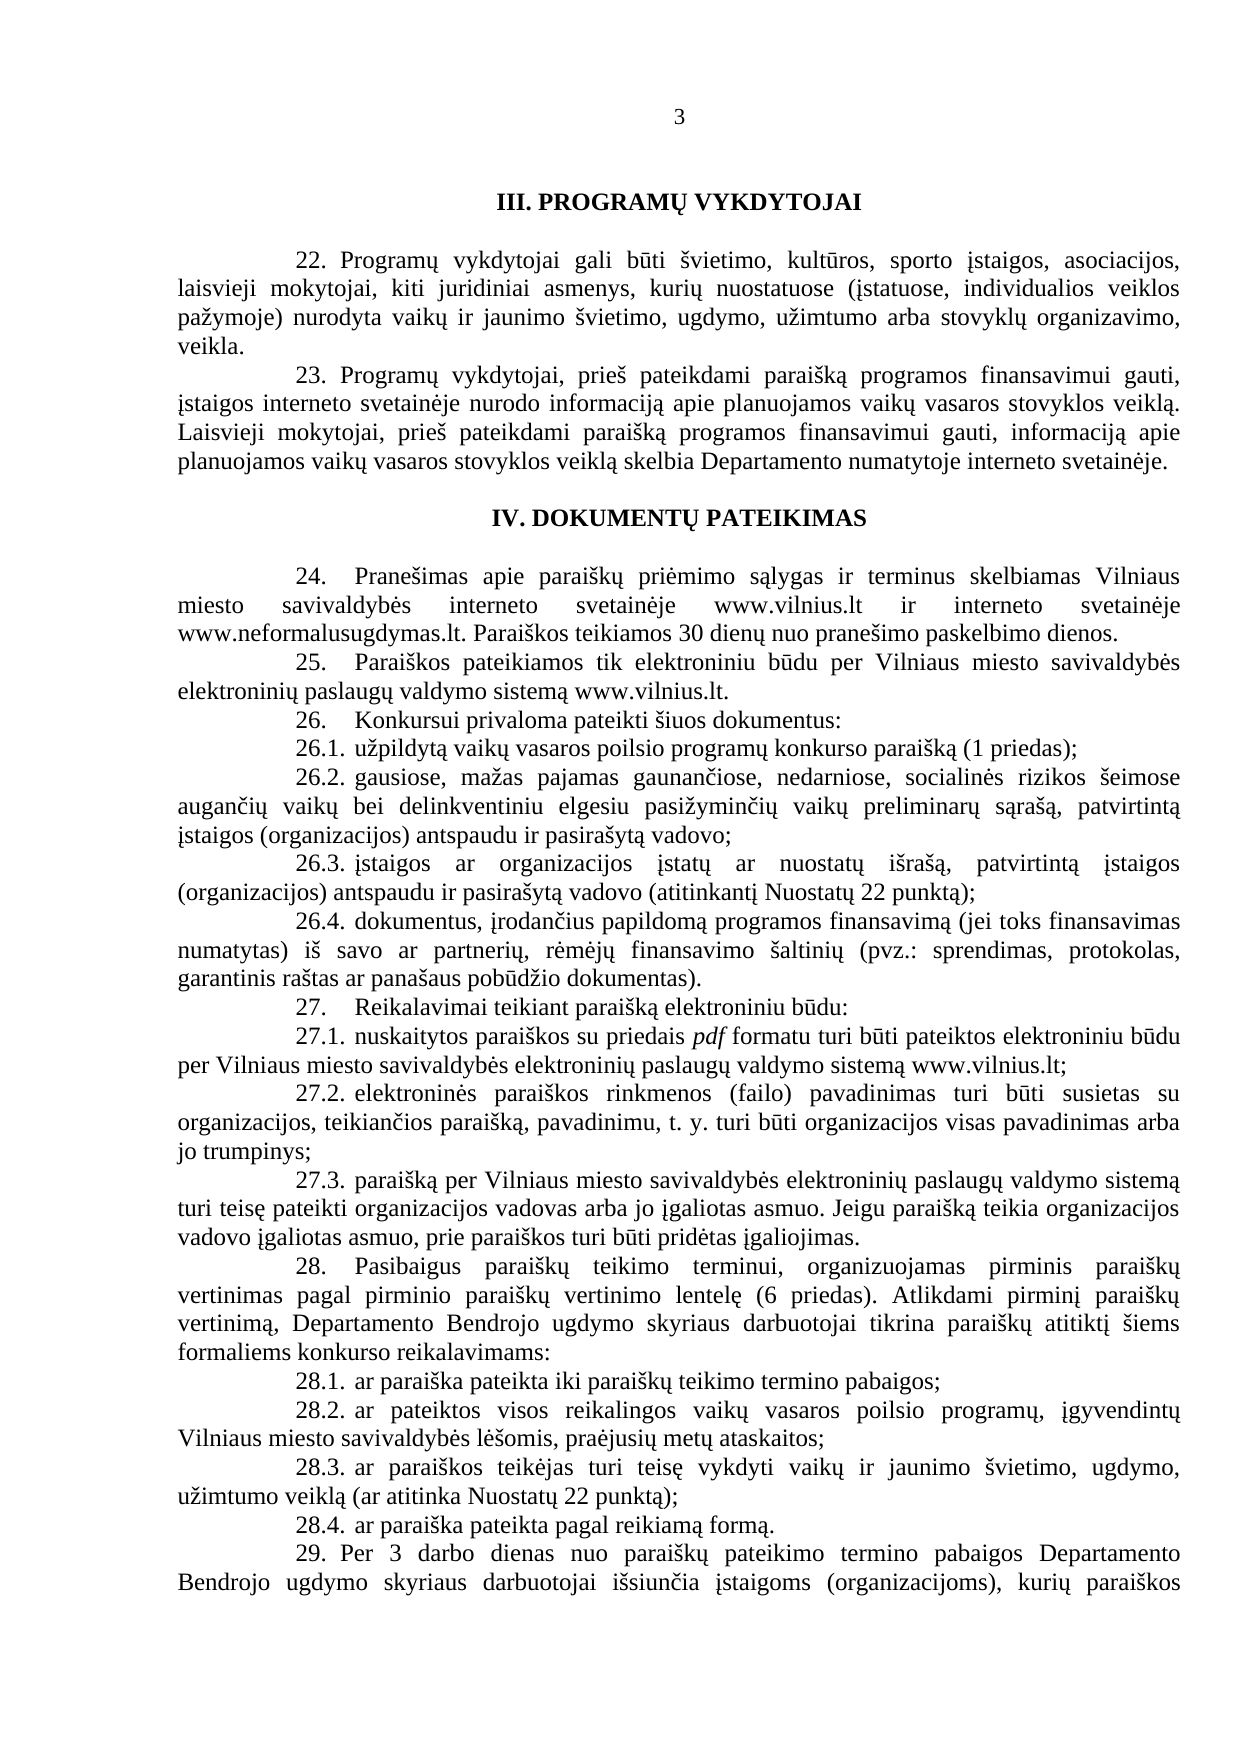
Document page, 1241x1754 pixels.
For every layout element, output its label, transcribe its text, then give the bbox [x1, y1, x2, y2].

text 26.2. gausiose, mažas pajamas gaunančiose, nedarniose, socialinės rizikos šeimose augančių vaikų bei delinkventiniu elgesiu pasižyminčių vaikų preliminarų sąrašą, patvirtintą įstaigos (organizacijos) antspaudu ir pasirašytą vadovo; [177, 762, 1181, 848]
text 26.3. įstaigos ar organizacijos įstatų ar nuostatų išrašą, patvirtintą įstaigos (organizacijos) antspaudu ir pasirašytą vadovo (atitinkantį Nuostatų 22 punktą); [177, 848, 1181, 906]
text 28. Pasibaigus paraiškų teikimo terminui, organizuojamas pirminis paraiškų vertinimas pagal pirminio paraiškų vertinimo lentelę (6 priedas). Atlikdami pirminį paraiškų vertinimą, Departamento Bendrojo ugdymo skyriaus darbuotojai tikrina paraiškų atitiktį šiems formaliems konkurso reikalavimams: [177, 1251, 1181, 1366]
text 26.4. dokumentus, įrodančius papildomą programos finansavimą (jei toks finansavimas numatytas) iš savo ar partnerių, rėmėjų finansavimo šaltinių (pvz.: sprendimas, protokolas, garantinis raštas ar panašaus pobūdžio dokumentas). [177, 906, 1181, 992]
text III. PROGRAMŲ VYKDYTOJAI [177, 187, 1181, 216]
text 28.1. ar paraiška pateikta iki paraiškų teikimo termino pabaigos; [177, 1366, 1181, 1395]
text 27.2. elektroninės paraiškos rinkmenos (failo) pavadinimas turi būti susietas su organizacijos, teikiančios paraišką, pavadinimu, t. y. turi būti organizacijos visas pavadinimas arba jo trumpinys; [177, 1078, 1181, 1165]
text 27.1. nuskaitytos paraiškos su priedais pdf formatu turi būti pateiktos elektroniniu būdu per Vilniaus miesto savivaldybės elektroninių paslaugų valdymo sistemą www.vilnius.lt; [177, 1021, 1181, 1078]
text 28.3. ar paraiškos teikėjas turi teisę vykdyti vaikų ir jaunimo švietimo, ugdymo, užimtumo veiklą (ar atitinka Nuostatų 22 punktą); [177, 1452, 1181, 1510]
text 28.2. ar pateiktos visos reikalingos vaikų vasaros poilsio programų, įgyvendintų Vilniaus miesto savivaldybės lėšomis, praėjusių metų ataskaitos; [177, 1395, 1181, 1452]
text 24. Pranešimas apie paraiškų priėmimo sąlygas ir terminus skelbiamas Vilniaus miesto savivaldybės interneto svetainėje www.vilnius.lt ir interneto svetainėje www.neformalusugdymas.lt. Paraiškos teikiamos 30 dienų nuo pranešimo paskelbimo dienos. [177, 561, 1181, 647]
text 27.3. paraišką per Vilniaus miesto savivaldybės elektroninių paslaugų valdymo sistemą turi teisę pateikti organizacijos vadovas arba jo įgaliotas asmuo. Jeigu paraišką teikia organizacijos vadovo įgaliotas asmuo, prie paraiškos turi būti pridėtas įgaliojimas. [177, 1165, 1181, 1251]
text 22. Programų vykdytojai gali būti švietimo, kultūros, sporto įstaigos, asociacijos, laisvieji mokytojai, kiti juridiniai asmenys, kurių nuostatuose (įstatuose, individualios veiklos pažymoje) nurodyta vaikų ir jaunimo švietimo, ugdymo, užimtumo arba stovyklų organizavimo, veikla. [177, 245, 1181, 360]
text 26. Konkursui privaloma pateikti šiuos dokumentus: [177, 705, 1181, 733]
text 25. Paraiškos pateikiamos tik elektroniniu būdu per Vilniaus miesto savivaldybės elektroninių paslaugų valdymo sistemą www.vilnius.lt. [177, 647, 1181, 705]
text 23. Programų vykdytojai, prieš pateikdami paraišką programos finansavimui gauti, įstaigos interneto svetainėje nurodo informaciją apie planuojamos vaikų vasaros stovyklos veiklą. Laisvieji mokytojai, prieš pateikdami paraišką programos finansavimui gauti, informaciją apie planuojamos vaikų vasaros stovyklos veiklą skelbia Departamento numatytoje interneto svetainėje. [177, 360, 1181, 475]
text 28.4. ar paraiška pateikta pagal reikiamą formą. [177, 1510, 1181, 1538]
text 27. Reikalavimai teikiant paraišką elektroniniu būdu: [177, 992, 1181, 1021]
text IV. DOKUMENTŲ PATEIKIMAS [177, 503, 1181, 532]
text 26.1. užpildytą vaikų vasaros poilsio programų konkurso paraišką (1 priedas); [177, 733, 1181, 762]
text 29. Per 3 darbo dienas nuo paraiškų pateikimo termino pabaigos Departamento Bendrojo ugdymo skyriaus darbuotojai išsiunčia įstaigoms (organizacijoms), kurių paraiškos [177, 1538, 1181, 1596]
